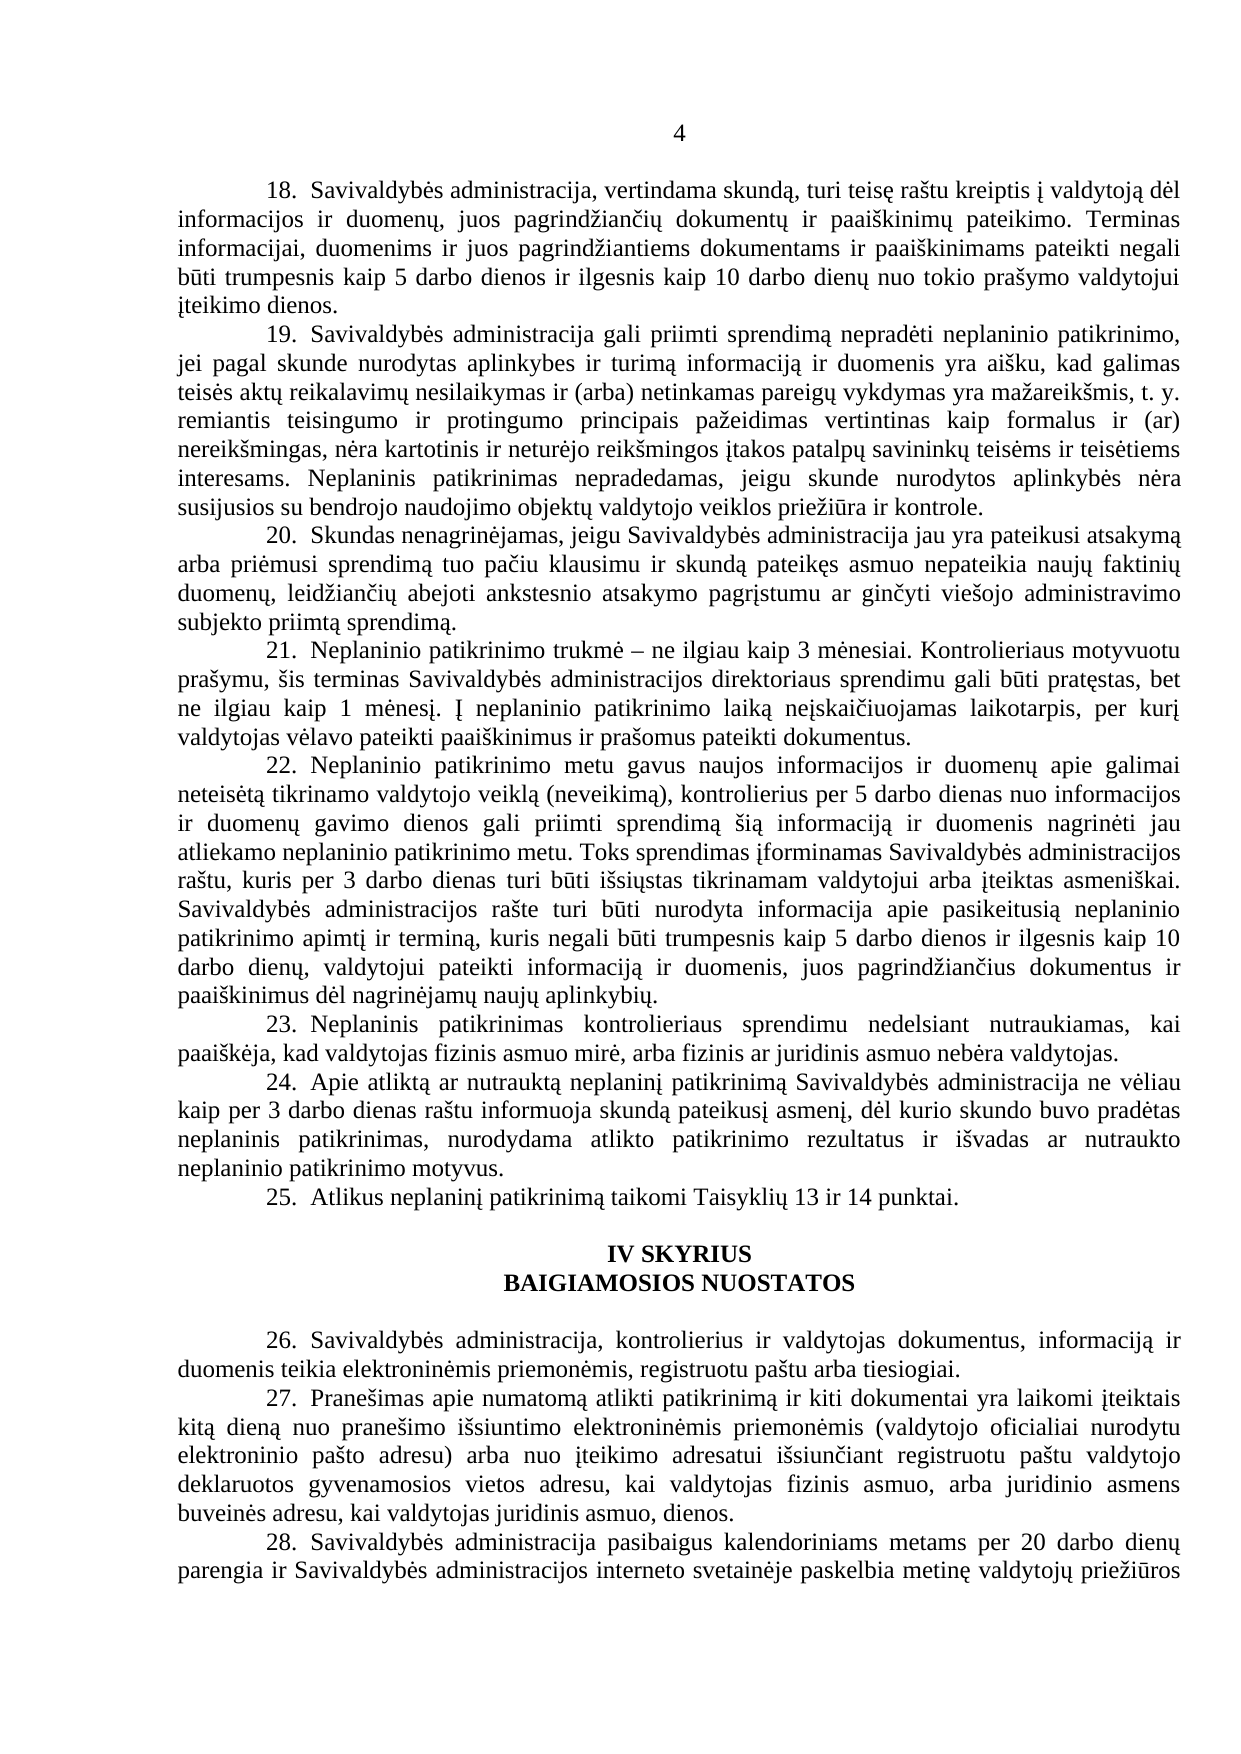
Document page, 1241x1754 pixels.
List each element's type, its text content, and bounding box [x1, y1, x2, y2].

text 24. Apie atliktą ar nutrauktą neplaninį patikrinimą Savivaldybės administracija ne vėliau kaip per 3 darbo dienas raštu informuoja skundą pateikusį asmenį, dėl kurio skundo buvo pradėtas neplaninis patikrinimas, nurodydama atlikto patikrinimo rezultatus ir išvadas ar nutraukto neplaninio patikrinimo motyvus. [177, 1067, 1181, 1182]
text IV SKYRIUS [177, 1239, 1181, 1268]
text 27. Pranešimas apie numatomą atlikti patikrinimą ir kiti dokumentai yra laikomi įteiktais kitą dieną nuo pranešimo išsiuntimo elektroninėmis priemonėmis (valdytojo oficialiai nurodytu elektroninio pašto adresu) arba nuo įteikimo adresatui išsiunčiant registruotu paštu valdytojo deklaruotos gyvenamosios vietos adresu, kai valdytojas fizinis asmuo, arba juridinio asmens buveinės adresu, kai valdytojas juridinis asmuo, dienos. [177, 1383, 1181, 1527]
text 28. Savivaldybės administracija pasibaigus kalendoriniams metams per 20 darbo dienų parengia ir Savivaldybės administracijos interneto svetainėje paskelbia metinę valdytojų priežiūros [177, 1527, 1181, 1584]
text 23. Neplaninis patikrinimas kontrolieriaus sprendimu nedelsiant nutraukiamas, kai paaiškėja, kad valdytojas fizinis asmuo mirė, arba fizinis ar juridinis asmuo nebėra valdytojas. [177, 1009, 1181, 1067]
text 25. Atlikus neplaninį patikrinimą taikomi Taisyklių 13 ir 14 punktai. [177, 1182, 1181, 1211]
text 19. Savivaldybės administracija gali priimti sprendimą nepradėti neplaninio patikrinimo, jei pagal skunde nurodytas aplinkybes ir turimą informaciją ir duomenis yra aišku, kad galimas teisės aktų reikalavimų nesilaikymas ir (arba) netinkamas pareigų vykdymas yra mažareikšmis, t. y. remiantis teisingumo ir protingumo principais pažeidimas vertintinas kaip formalus ir (ar) nereikšmingas, nėra kartotinis ir neturėjo reikšmingos įtakos patalpų savininkų teisėms ir teisėtiems interesams. Neplaninis patikrinimas nepradedamas, jeigu skunde nurodytos aplinkybės nėra susijusios su bendrojo naudojimo objektų valdytojo veiklos priežiūra ir kontrole. [177, 319, 1181, 521]
text BAIGIAMOSIOS NUOSTATOS [177, 1268, 1181, 1297]
text 21. Neplaninio patikrinimo trukmė – ne ilgiau kaip 3 mėnesiai. Kontrolieriaus motyvuotu prašymu, šis terminas Savivaldybės administracijos direktoriaus sprendimu gali būti pratęstas, bet ne ilgiau kaip 1 mėnesį. Į neplaninio patikrinimo laiką neįskaičiuojamas laikotarpis, per kurį valdytojas vėlavo pateikti paaiškinimus ir prašomus pateikti dokumentus. [177, 636, 1181, 751]
text 26. Savivaldybės administracija, kontrolierius ir valdytojas dokumentus, informaciją ir duomenis teikia elektroninėmis priemonėmis, registruotu paštu arba tiesiogiai. [177, 1326, 1181, 1383]
text 22. Neplaninio patikrinimo metu gavus naujos informacijos ir duomenų apie galimai neteisėtą tikrinamo valdytojo veiklą (neveikimą), kontrolierius per 5 darbo dienas nuo informacijos ir duomenų gavimo dienos gali priimti sprendimą šią informaciją ir duomenis nagrinėti jau atliekamo neplaninio patikrinimo metu. Toks sprendimas įforminamas Savivaldybės administracijos raštu, kuris per 3 darbo dienas turi būti išsiųstas tikrinamam valdytojui arba įteiktas asmeniškai. Savivaldybės administracijos rašte turi būti nurodyta informacija apie pasikeitusią neplaninio patikrinimo apimtį ir terminą, kuris negali būti trumpesnis kaip 5 darbo dienos ir ilgesnis kaip 10 darbo dienų, valdytojui pateikti informaciją ir duomenis, juos pagrindžiančius dokumentus ir paaiškinimus dėl nagrinėjamų naujų aplinkybių. [177, 751, 1181, 1009]
text 20. Skundas nenagrinėjamas, jeigu Savivaldybės administracija jau yra pateikusi atsakymą arba priėmusi sprendimą tuo pačiu klausimu ir skundą pateikęs asmuo nepateikia naujų faktinių duomenų, leidžiančių abejoti ankstesnio atsakymo pagrįstumu ar ginčyti viešojo administravimo subjekto priimtą sprendimą. [177, 521, 1181, 636]
text 18. Savivaldybės administracija, vertindama skundą, turi teisę raštu kreiptis į valdytoją dėl informacijos ir duomenų, juos pagrindžiančių dokumentų ir paaiškinimų pateikimo. Terminas informacijai, duomenims ir juos pagrindžiantiems dokumentams ir paaiškinimams pateikti negali būti trumpesnis kaip 5 darbo dienos ir ilgesnis kaip 10 darbo dienų nuo tokio prašymo valdytojui įteikimo dienos. [177, 176, 1181, 319]
